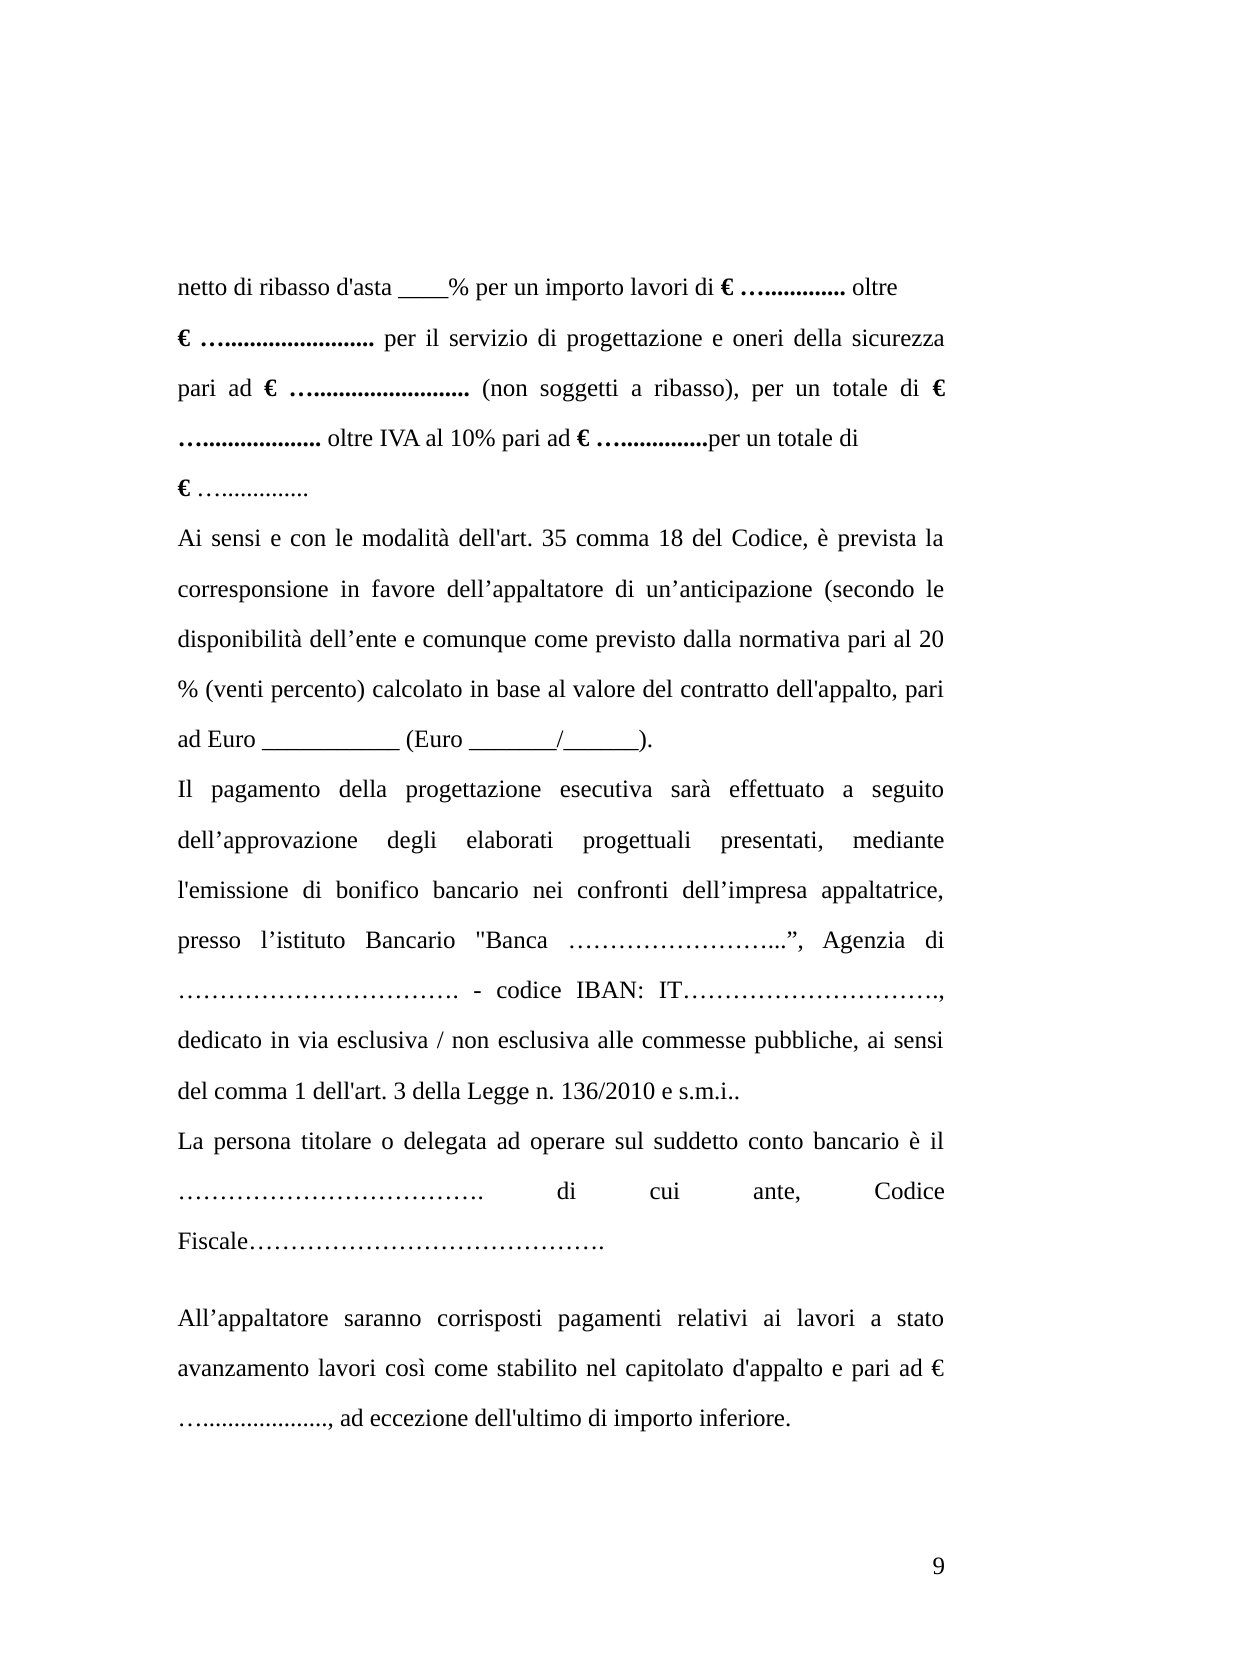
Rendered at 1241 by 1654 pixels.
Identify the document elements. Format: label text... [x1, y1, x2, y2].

text Ai sensi e con le modalità dell'art. 35 comma 18 del Codice, è prevista la corresponsione in favore dell’appaltatore di un’anticipazione (secondo le disponibilità dell’ente e comunque come previsto dalla normativa pari al 20 % (venti percento) calcolato in base al valore del contratto dell'appalto, pari ad Euro ___________ (Euro _______/______). [177, 502, 945, 753]
text All’appaltatore saranno corrisposti pagamenti relativi ai lavori a stato avanzamento lavori così come stabilito nel capitolato d'appalto e pari ad € …...................., ad eccezione dell'ultimo di importo inferiore. [177, 1281, 945, 1432]
text € ….............. [177, 452, 945, 502]
text € …........................ per il servizio di progettazione e oneri della sicurezza pari ad € …......................... (non soggetti a ribasso), per un totale di € …................... oltre IVA al 10% pari ad € …..............per un totale di [177, 301, 945, 452]
text Il pagamento della progettazione esecutiva sarà effettuato a seguito dell’approvazione degli elaborati progettuali presentati, mediante l'emissione di bonifico bancario nei confronti dell’impresa appaltatrice, presso l’istituto Bancario "Banca ……………………...”, Agenzia di ……………………………. - codice IBAN: IT…………………………., dedicato in via esclusiva / non esclusiva alle commesse pubbliche, ai sensi del comma 1 dell'art. 3 della Legge n. 136/2010 e s.m.i.. [177, 753, 945, 1104]
text netto di ribasso d'asta ____% per un importo lavori di € …............. oltre [177, 251, 945, 301]
text La persona titolare o delegata ad operare sul suddetto conto bancario è il ………………………………. di cui ante, Codice Fiscale……………………………………. [177, 1104, 945, 1255]
